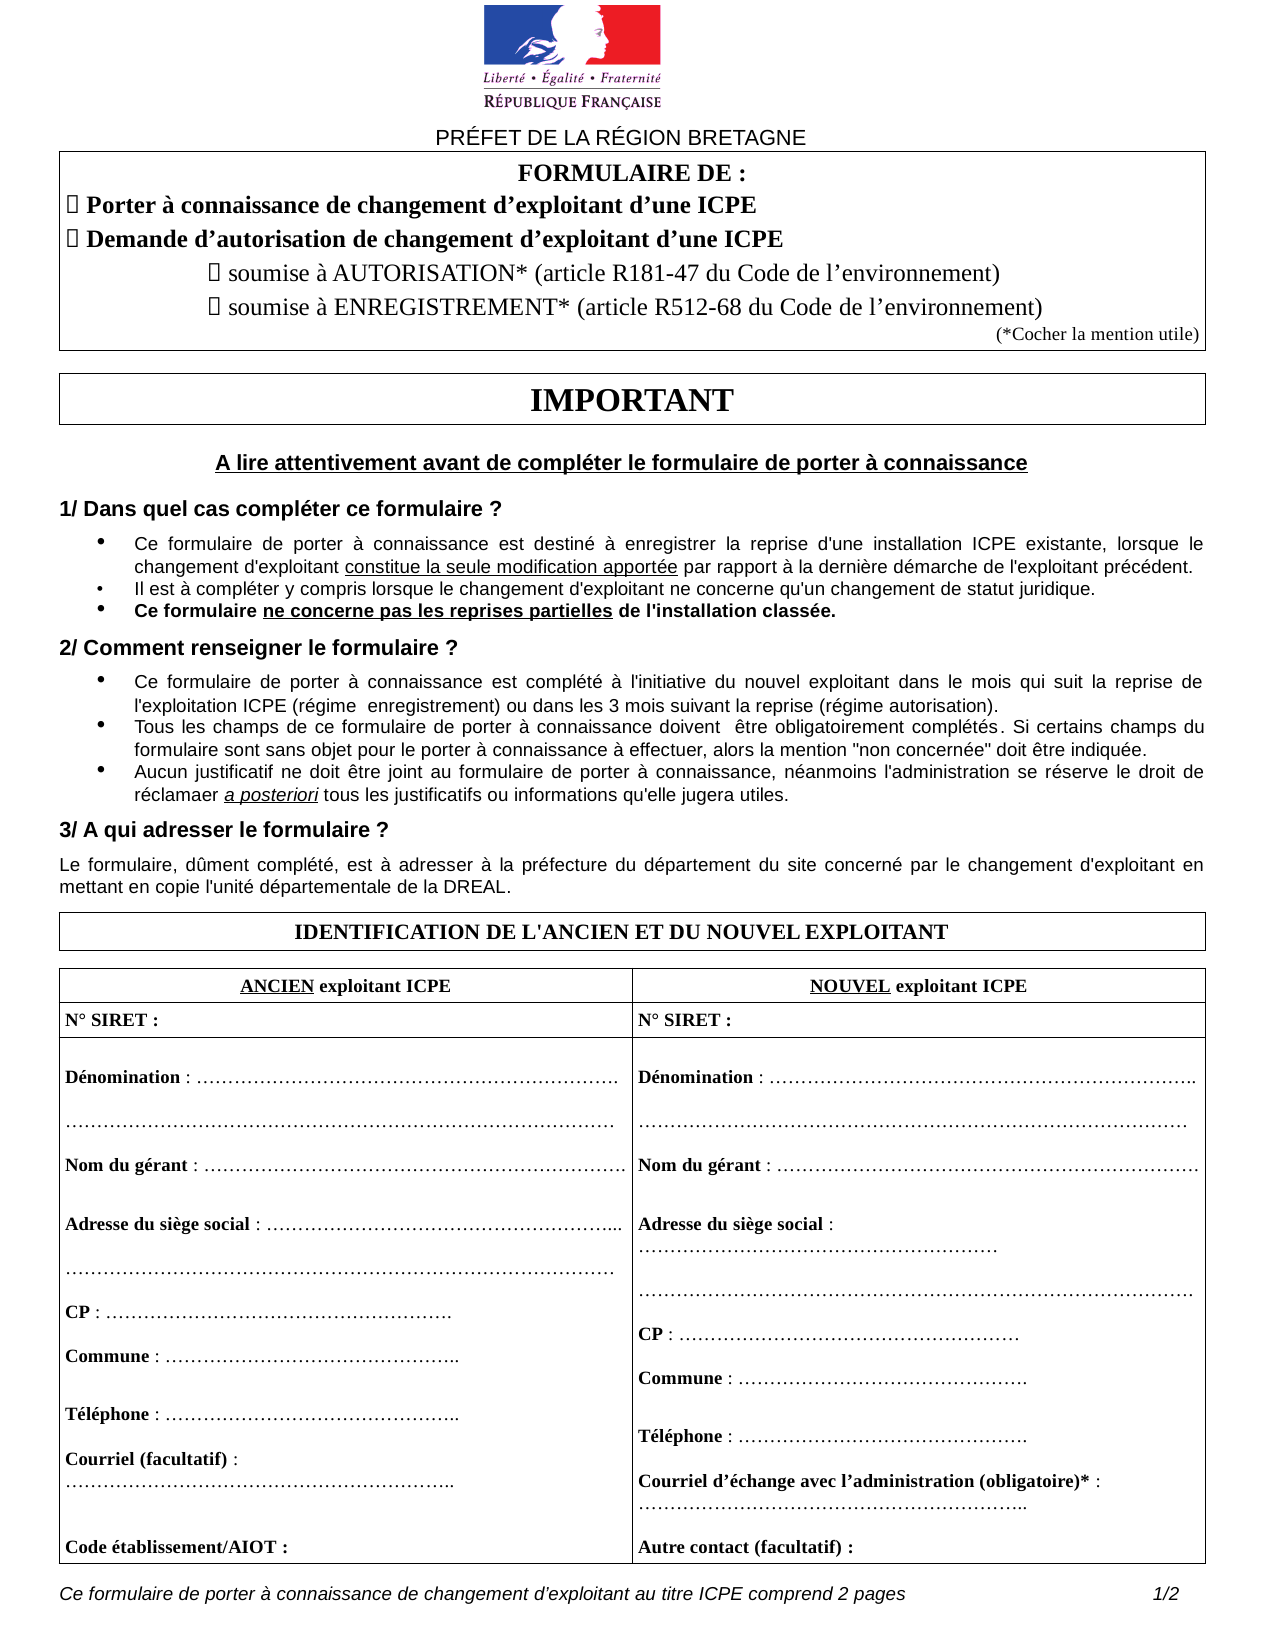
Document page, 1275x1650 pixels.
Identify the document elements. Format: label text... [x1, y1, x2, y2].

table_header ANCIEN exploitant ICPE [60, 969, 632, 1002]
list Ce formulaire de porter à connaissance est complété à l'initiative du nouvel exploitant dans le mois qui suit la reprise de l'exploitation ICPE (régime enregistrement) ou dans les 3 mois suivant la reprise (régime autorisation). [97, 671, 1205, 716]
text A lire attentivement avant de compléter le formulaire de porter à connaissance [59, 450, 1058, 475]
table_cell N° SIRET : [633, 1003, 1205, 1037]
table_header IMPORTANT [60, 374, 1205, 424]
table_header FORMULAIRE DE :  Porter à connaissance de changement d’exploitant d’une ICPE  Demande d’autorisation de changement d’exploitant d’une ICPE  soumise à AUTORISATION* (article R181-47 du Code de l’environnement)  soumise à ENREGISTREMENT* (article R512-68 du Code de l’environnement) (*Cocher la mention utile) [60, 152, 1205, 350]
table_header IDENTIFICATION DE L'ANCIEN ET DU NOUVEL EXPLOITANT [60, 913, 1205, 950]
list Ce formulaire ne concerne pas les reprises partielles de l'installation classée. [97, 599, 1205, 622]
list Ce formulaire de porter à connaissance est destiné à enregistrer la reprise d'une installation ICPE existante, lorsque le changement d'exploitant constitue la seule modification apportée par rapport à la dernière démarche de l'exploitant précédent. [97, 533, 1205, 578]
text 3/ A qui adresser le formulaire ? [59, 817, 1205, 842]
text Le formulaire, dûment complété, est à adresser à la préfecture du département du site concerné par le changement d'exploitant en mettant en copie l'unité départementale de la DREAL. [59, 854, 1205, 897]
text 2/ Comment renseigner le formulaire ? [59, 634, 1205, 659]
list Il est à compléter y compris lorsque le changement d'exploitant ne concerne qu'un changement de statut juridique. [97, 578, 1205, 599]
list Aucun justificatif ne doit être joint au formulaire de porter à connaissance, néanmoins l'administration se réserve le droit de réclamaer a posteriori tous les justificatifs ou informations qu'elle jugera utiles. [97, 761, 1205, 805]
table_header NOUVEL exploitant ICPE [633, 969, 1205, 1002]
text 1/ Dans quel cas compléter ce formulaire ? [59, 496, 1058, 521]
table_cell N° SIRET : [60, 1003, 632, 1037]
text PRÉFET DE LA RÉGION BRETAGNE [59, 122, 1058, 151]
table_cell Dénomination : …………………………………………………………. …………………………………………………………………………… Nom du gérant : …………………………………………………………. Adresse du siège social : ………………………………………………... …………………………………………………………………………… CP : ………………………………………………. Commune : ……………………………………….. Téléphone : ……………………………………….. Courriel (facultatif) : …………………………………………………….. Code établissement/AIOT : [60, 1038, 632, 1563]
table_cell Dénomination : ………………………………………………………….. …………………………………………………………………………… Nom du gérant : …………………………………………………………. Adresse du siège social : ………………………………………………… ……………………………………………………………………………. CP : ……………………………………………… Commune : ………………………………………. Téléphone : ………………………………………. Courriel d’échange avec l’administration (obligatoire)* : …………………………………………………….. Autre contact (facultatif) : [633, 1038, 1205, 1563]
picture [483, 5, 661, 110]
list Tous les champs de ce formulaire de porter à connaissance doivent être obligatoirement complétés. Si certains champs du formulaire sont sans objet pour le porter à connaissance à effectuer, alors la mention "non concernée" doit être indiquée. [97, 716, 1205, 761]
